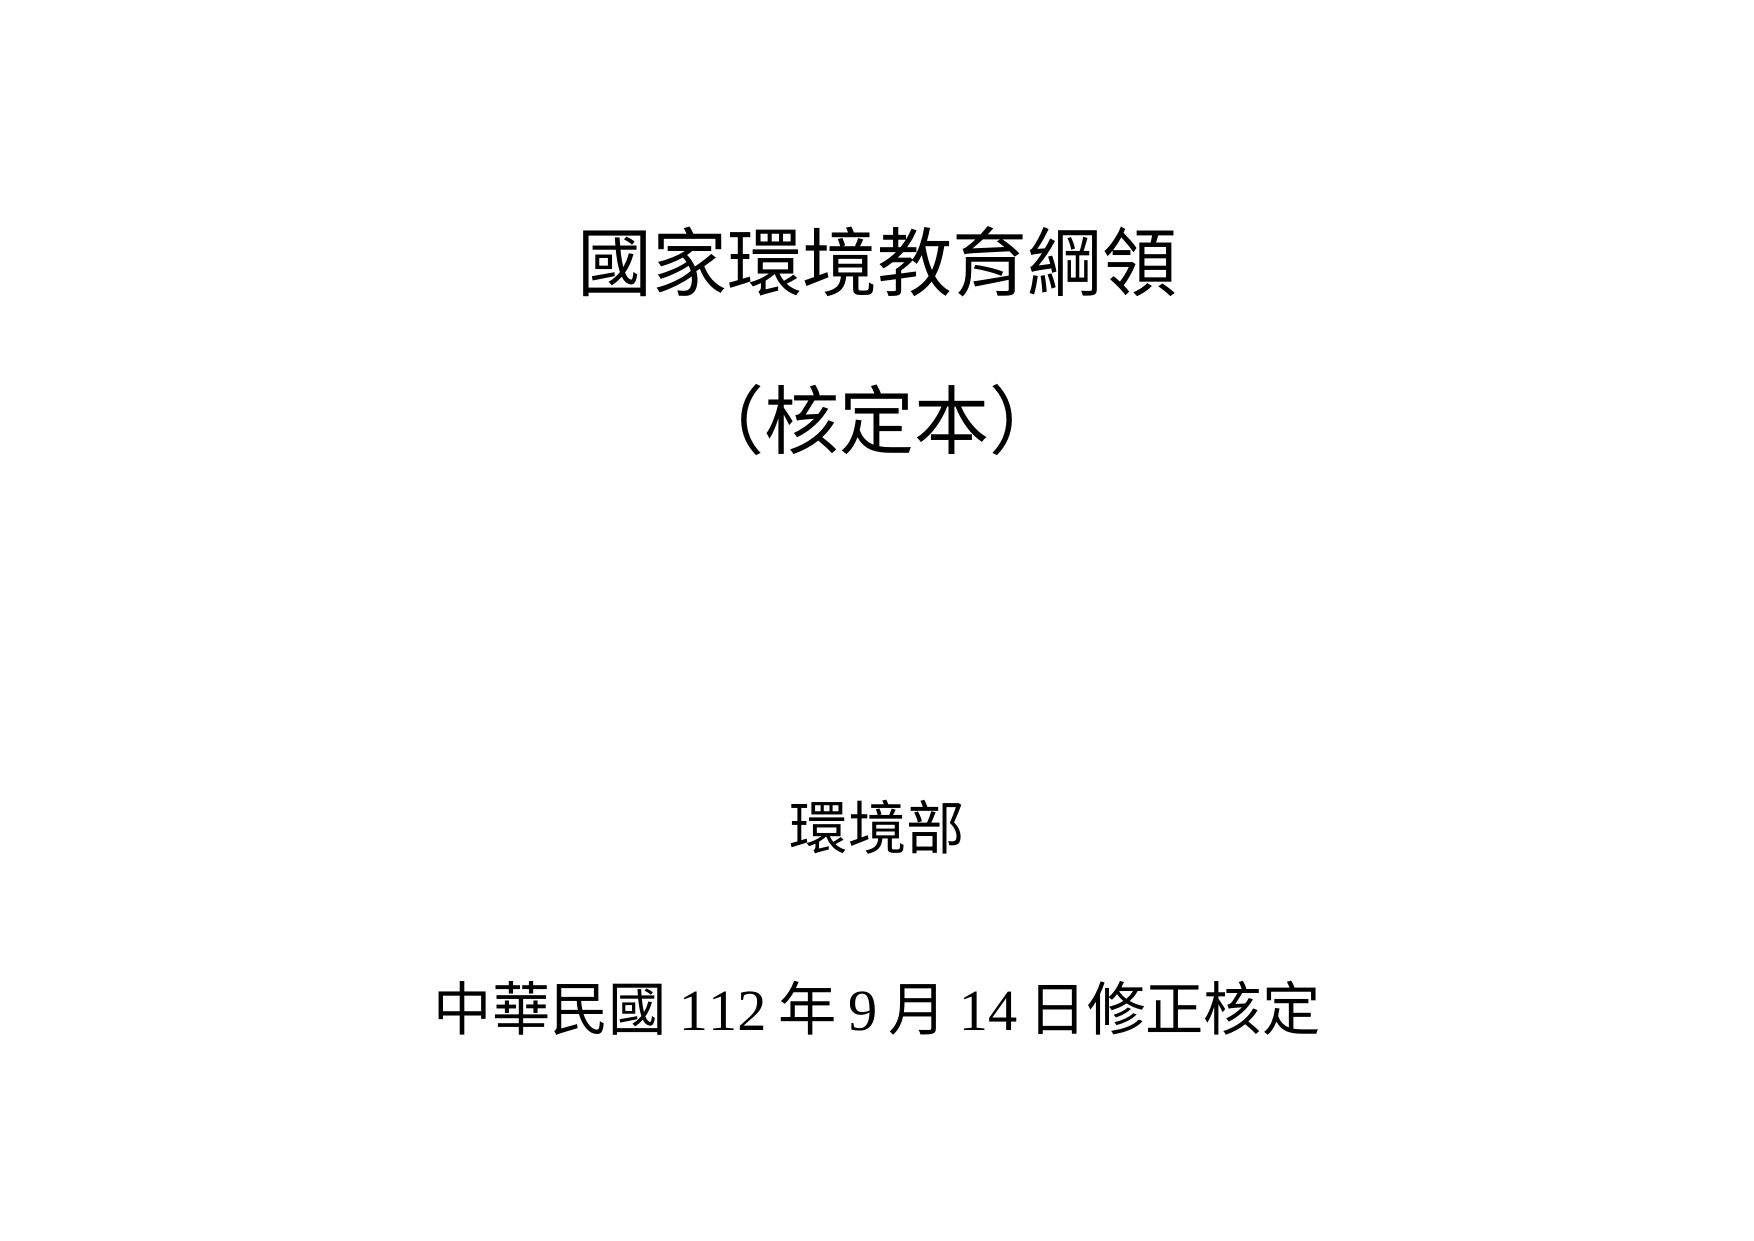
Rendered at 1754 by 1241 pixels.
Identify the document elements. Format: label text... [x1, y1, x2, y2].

text 國家環境教育綱領 [148, 189, 1606, 326]
text 中華民國112年9月14日修正核定 [148, 960, 1606, 1050]
text （核定本） [148, 348, 1606, 484]
text 環境部 [148, 778, 1606, 869]
